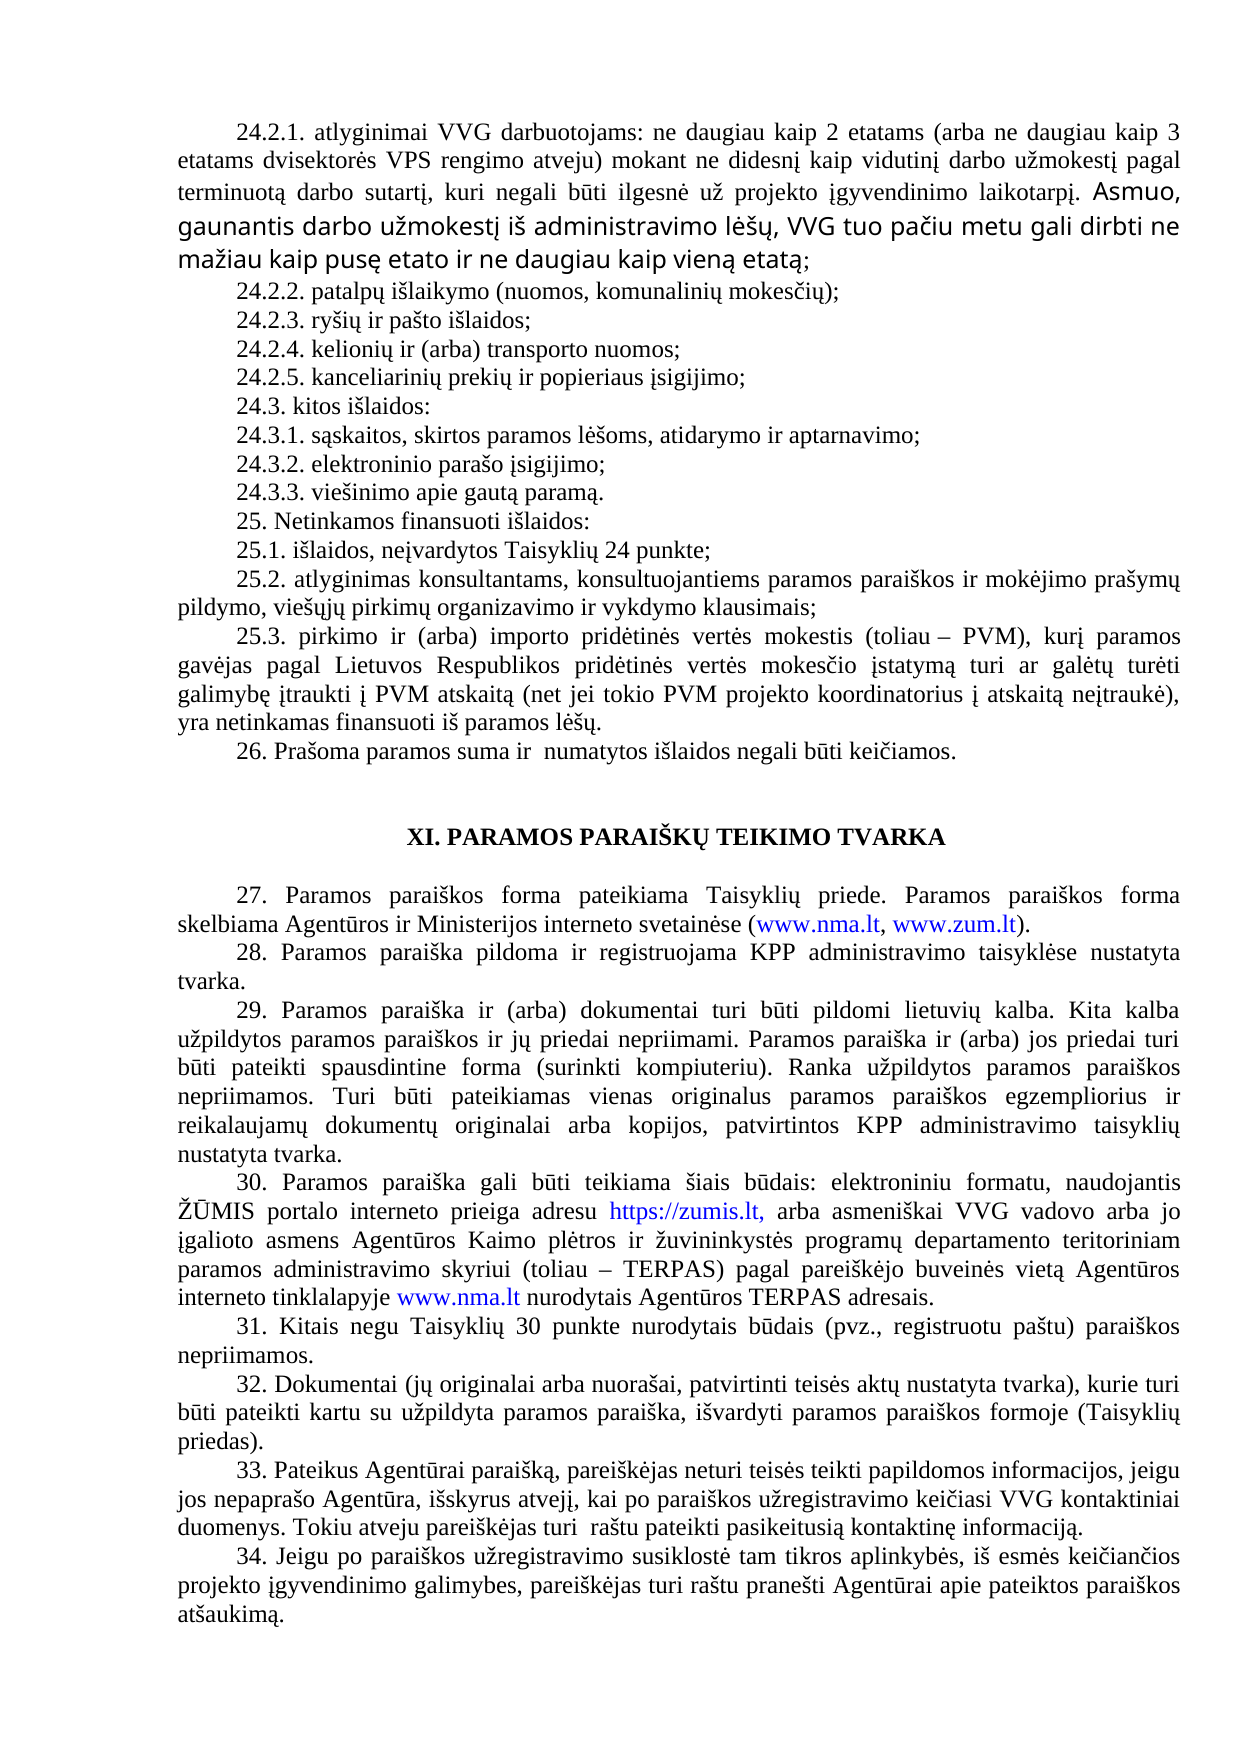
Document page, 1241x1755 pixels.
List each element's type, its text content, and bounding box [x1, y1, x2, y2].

text 29. Paramos paraiška ir (arba) dokumentai turi būti pildomi lietuvių kalba. Kita kalba užpildytos paramos paraiškos ir jų priedai nepriimami. Paramos paraiška ir (arba) jos priedai turi būti pateikti spausdintine forma (surinkti kompiuteriu). Ranka užpildytos paramos paraiškos nepriimamos. Turi būti pateikiamas vienas originalus paramos paraiškos egzempliorius ir reikalaujamų dokumentų originalai arba kopijos, patvirtintos KPP administravimo taisyklių nustatyta tvarka. [177, 995, 1181, 1167]
text 27. Paramos paraiškos forma pateikiama Taisyklių priede. Paramos paraiškos forma skelbiama Agentūros ir Ministerijos interneto svetainėse (www.nma.lt, www.zum.lt). [177, 880, 1181, 937]
text 24.2.2. patalpų išlaikymo (nuomos, komunalinių mokesčių); [177, 276, 1181, 305]
text 25.1. išlaidos, neįvardytos Taisyklių 24 punkte; [177, 535, 1181, 564]
text 32. Dokumentai (jų originalai arba nuorašai, patvirtinti teisės aktų nustatyta tvarka), kurie turi būti pateikti kartu su užpildyta paramos paraiška, išvardyti paramos paraiškos formoje (Taisyklių priedas). [177, 1369, 1181, 1455]
text 25.3. pirkimo ir (arba) importo pridėtinės vertės mokestis (toliau – PVM), kurį paramos gavėjas pagal Lietuvos Respublikos pridėtinės vertės mokesčio įstatymą turi ar galėtų turėti galimybę įtraukti į PVM atskaitą (net jei tokio PVM projekto koordinatorius į atskaitą neįtraukė), yra netinkamas finansuoti iš paramos lėšų. [177, 621, 1181, 736]
text 24.2.3. ryšių ir pašto išlaidos; [177, 305, 1181, 334]
text 24.2.5. kanceliarinių prekių ir popieriaus įsigijimo; [177, 362, 1181, 391]
text 24.3.2. elektroninio parašo įsigijimo; [177, 449, 1181, 477]
text 31. Kitais negu Taisyklių 30 punkte nurodytais būdais (pvz., registruotu paštu) paraiškos nepriimamos. [177, 1311, 1181, 1369]
text 33. Pateikus Agentūrai paraišką, pareiškėjas neturi teisės teikti papildomos informacijos, jeigu jos nepaprašo Agentūra, išskyrus atvejį, kai po paraiškos užregistravimo keičiasi VVG kontaktiniai duomenys. Tokiu atveju pareiškėjas turi raštu pateikti pasikeitusią kontaktinę informaciją. [177, 1455, 1181, 1541]
text 28. Paramos paraiška pildoma ir registruojama KPP administravimo taisyklėse nustatyta tvarka. [177, 937, 1181, 995]
text 24.3. kitos išlaidos: [177, 391, 1181, 420]
text 25.2. atlyginimas konsultantams, konsultuojantiems paramos paraiškos ir mokėjimo prašymų pildymo, viešųjų pirkimų organizavimo ir vykdymo klausimais; [177, 564, 1181, 621]
text 30. Paramos paraiška gali būti teikiama šiais būdais: elektroniniu formatu, naudojantis ŽŪMIS portalo interneto prieiga adresu https://zumis.lt, arba asmeniškai VVG vadovo arba jo įgalioto asmens Agentūros Kaimo plėtros ir žuvininkystės programų departamento teritoriniam paramos administravimo skyriui (toliau – TERPAS) pagal pareiškėjo buveinės vietą Agentūros interneto tinklalapyje www.nma.lt nurodytais Agentūros TERPAS adresais. [177, 1167, 1181, 1311]
text 24.2.1. atlyginimai VVG darbuotojams: ne daugiau kaip 2 etatams (arba ne daugiau kaip 3 etatams dvisektorės VPS rengimo atveju) mokant ne didesnį kaip vidutinį darbo užmokestį pagal terminuotą darbo sutartį, kuri negali būti ilgesnė už projekto įgyvendinimo laikotarpį. Asmuo, gaunantis darbo užmokestį iš administravimo lėšų, VVG tuo pačiu metu gali dirbti ne mažiau kaip pusę etato ir ne daugiau kaip vieną etatą; [177, 117, 1181, 276]
text 24.3.3. viešinimo apie gautą paramą. [177, 477, 1181, 506]
text 24.2.4. kelionių ir (arba) transporto nuomos; [177, 334, 1181, 362]
text XI. PARAMOS PARAIŠKŲ TEIKIMO TVARKA [177, 822, 1181, 851]
text 26. Prašoma paramos suma ir numatytos išlaidos negali būti keičiamos. [177, 736, 1181, 765]
text 25. Netinkamos finansuoti išlaidos: [177, 506, 1181, 535]
text 34. Jeigu po paraiškos užregistravimo susiklostė tam tikros aplinkybės, iš esmės keičiančios projekto įgyvendinimo galimybes, pareiškėjas turi raštu pranešti Agentūrai apie pateiktos paraiškos atšaukimą. [177, 1541, 1181, 1627]
text 24.3.1. sąskaitos, skirtos paramos lėšoms, atidarymo ir aptarnavimo; [177, 420, 1181, 449]
